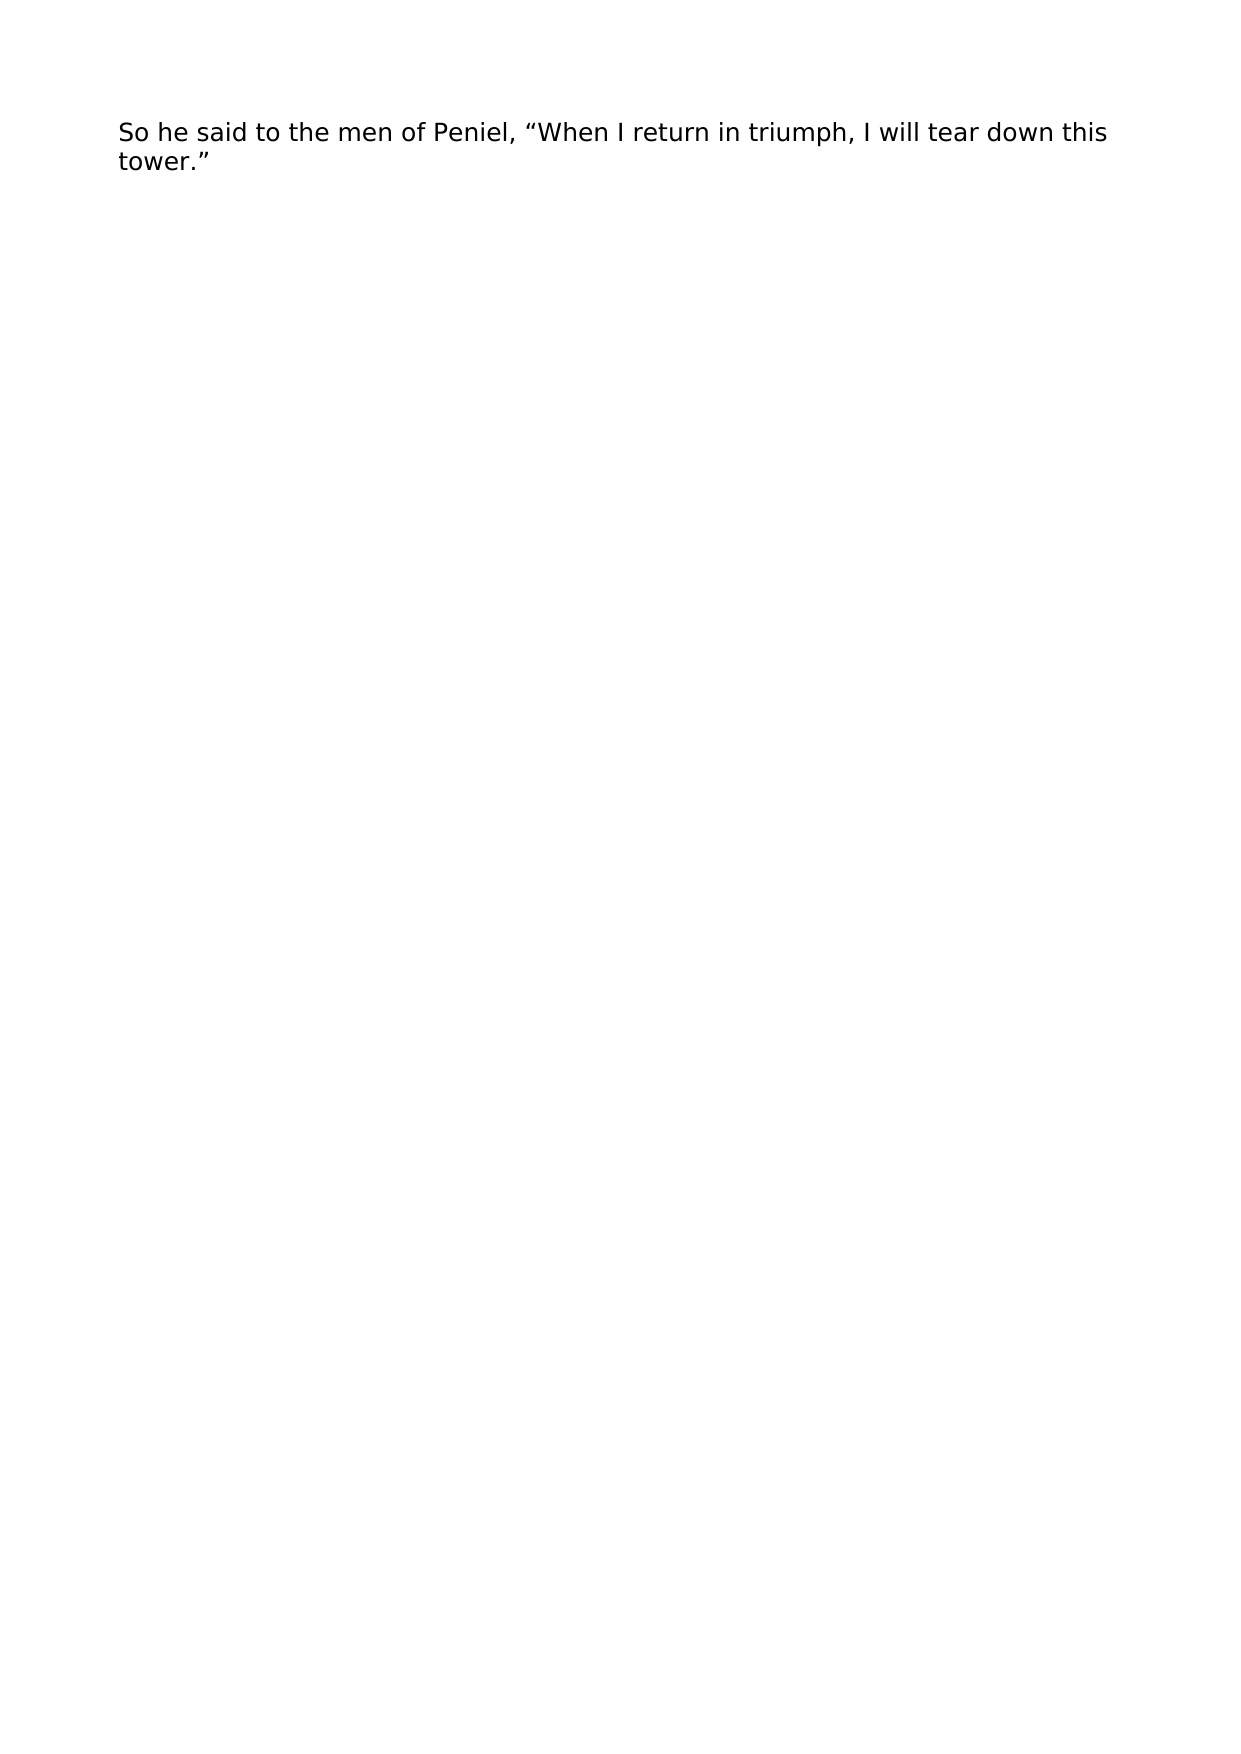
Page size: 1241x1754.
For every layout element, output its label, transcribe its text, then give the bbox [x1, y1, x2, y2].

text So he said to the men of Peniel, “When I return in triumph, I will tear down this tower.” [118, 118, 1122, 176]
